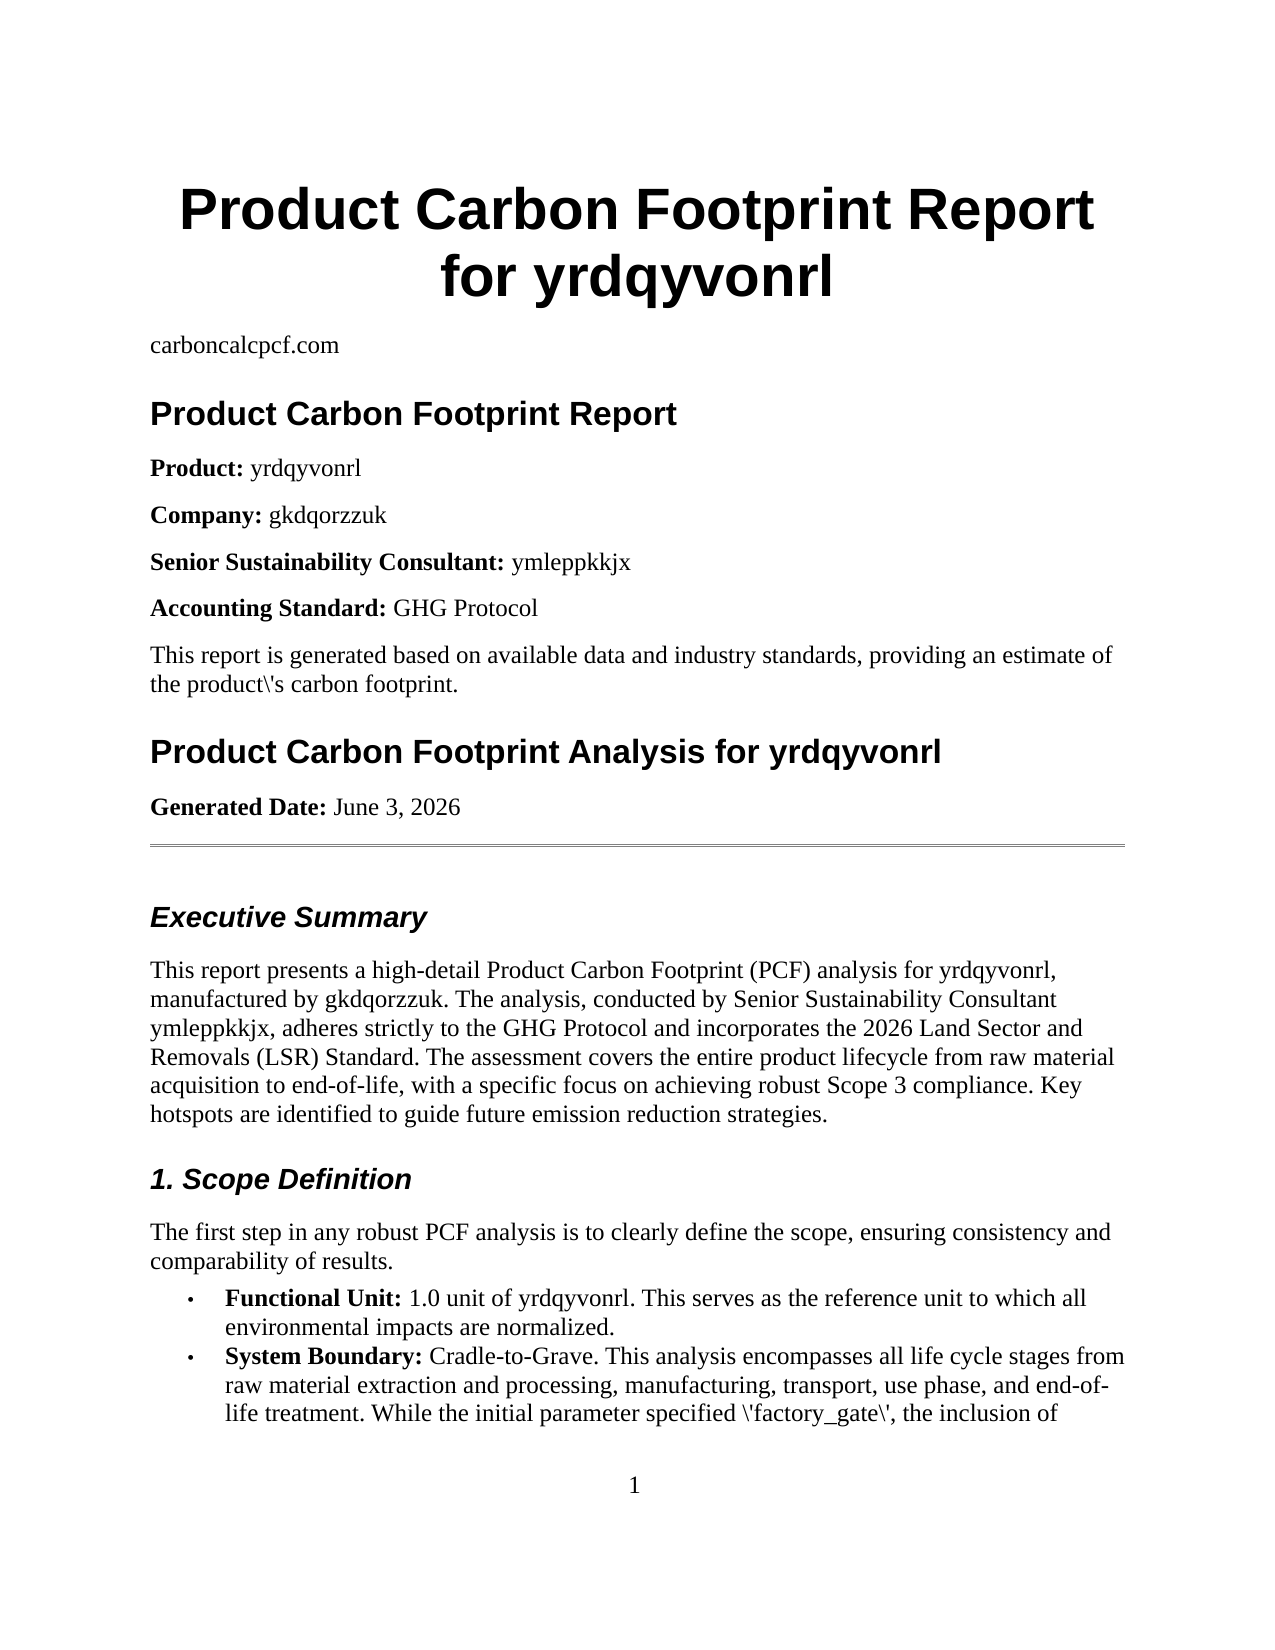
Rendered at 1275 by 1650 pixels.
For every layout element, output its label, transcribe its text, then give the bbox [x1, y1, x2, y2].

subtitle Executive Summary [150, 901, 1125, 934]
title Product Carbon Footprint Report for yrdqyvonrl [150, 175, 1125, 309]
text Accounting Standard: GHG Protocol [150, 593, 1125, 622]
subtitle Product Carbon Footprint Report [150, 393, 1125, 432]
text Senior Sustainability Consultant: ymleppkkjx [150, 547, 1125, 576]
text carboncalcpcf.com [150, 331, 1125, 359]
text Company: gkdqorzzuk [150, 500, 1125, 529]
subtitle 1. Scope Definition [150, 1162, 1125, 1196]
list System Boundary: Cradle-to-Grave. This analysis encompasses all life cycle stages from raw material extraction and processing, manufacturing, transport, use phase, and end-of-life treatment. While the initial parameter specified \'factory_gate\', the inclusion of [187, 1341, 1125, 1427]
text The first step in any robust PCF analysis is to clearly define the scope, ensuring consistency and comparability of results. [150, 1217, 1125, 1274]
text This report presents a high-detail Product Carbon Footprint (PCF) analysis for yrdqyvonrl, manufactured by gkdqorzzuk. The analysis, conducted by Senior Sustainability Consultant ymleppkkjx, adheres strictly to the GHG Protocol and incorporates the 2026 Land Sector and Removals (LSR) Standard. The assessment covers the entire product lifecycle from raw material acquisition to end-of-life, with a specific focus on achieving robust Scope 3 compliance. Key hotspots are identified to guide future emission reduction strategies. [150, 956, 1125, 1128]
list Functional Unit: 1.0 unit of yrdqyvonrl. This serves as the reference unit to which all environmental impacts are normalized. [187, 1283, 1125, 1341]
text This report is generated based on available data and industry standards, providing an estimate of the product\'s carbon footprint. [150, 640, 1125, 698]
text Generated Date: June 3, 2026 [150, 792, 1125, 820]
text Product: yrdqyvonrl [150, 453, 1125, 482]
subtitle Product Carbon Footprint Analysis for yrdqyvonrl [150, 732, 1125, 770]
